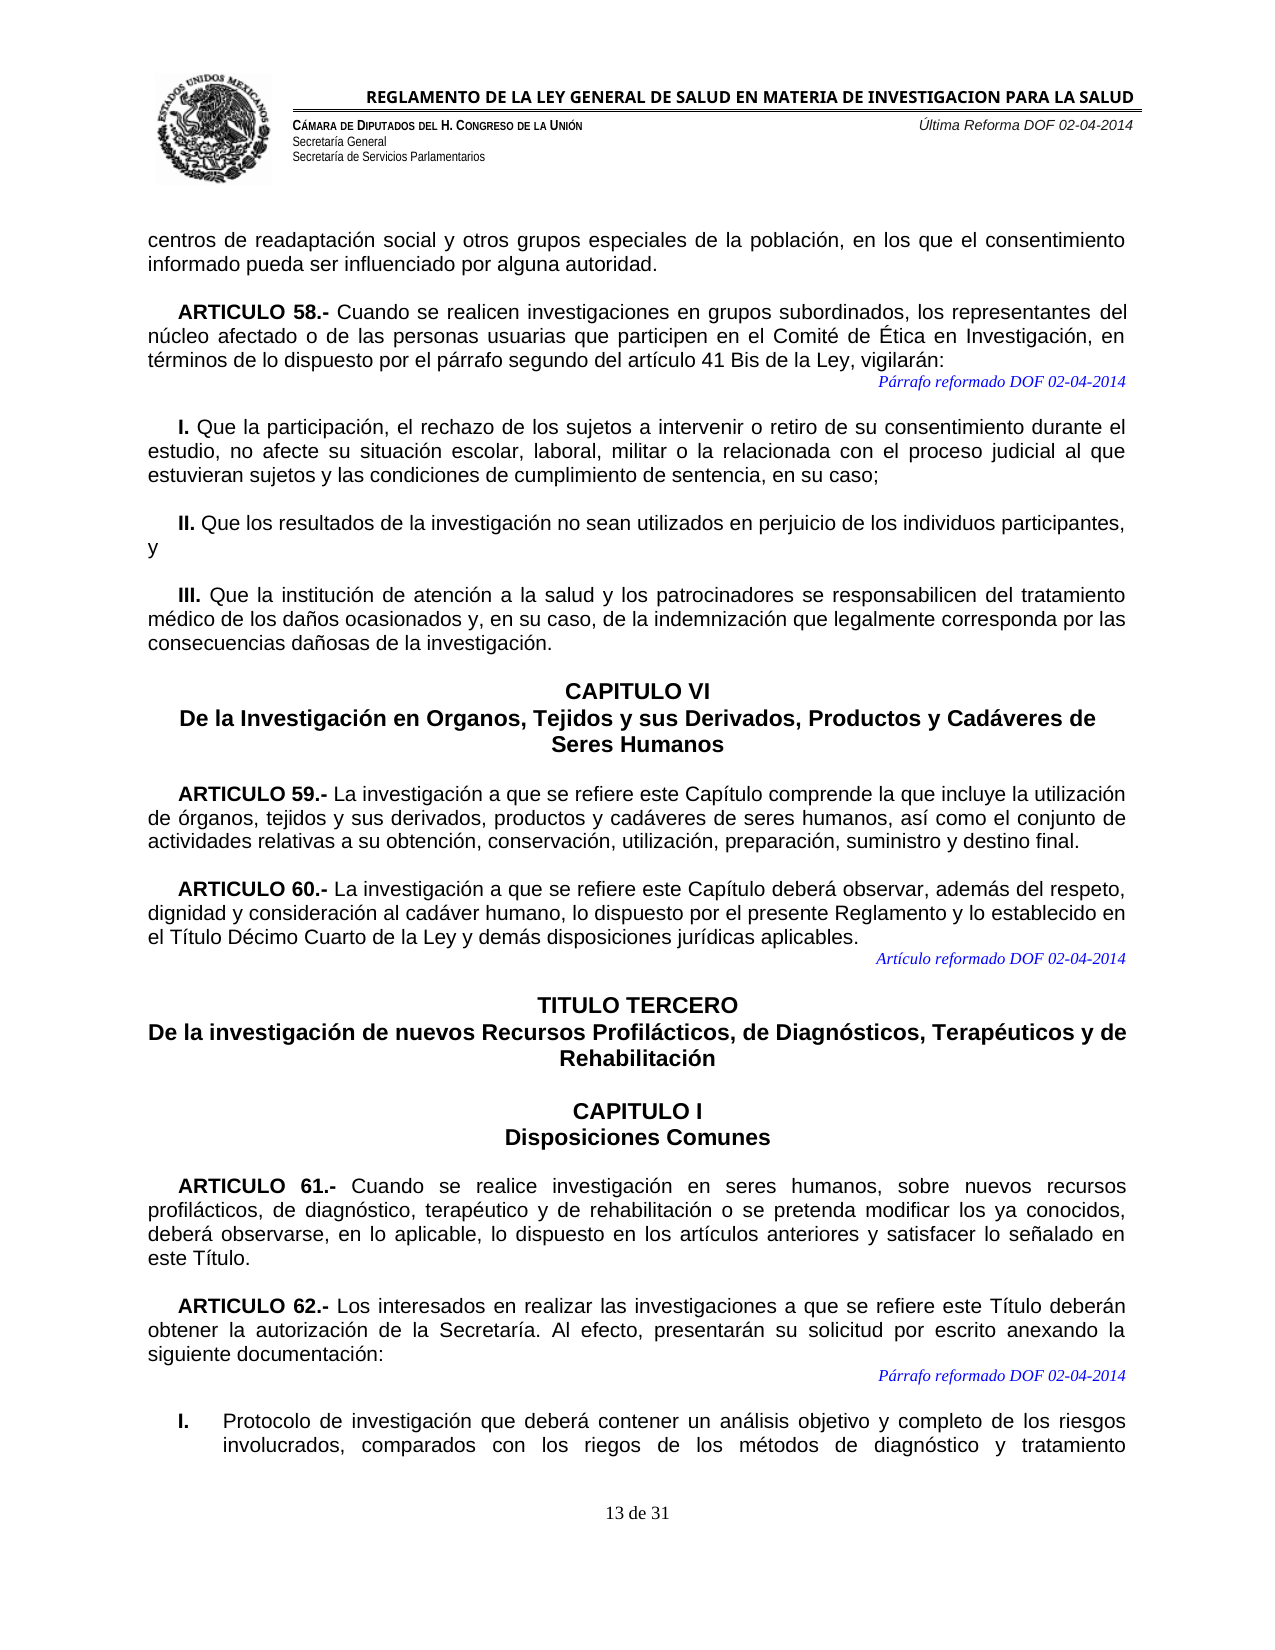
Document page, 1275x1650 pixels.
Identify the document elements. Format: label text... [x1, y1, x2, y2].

text ARTICULO 61.- Cuando se realice investigación en seres humanos, sobre nuevos recursos profilácticos, de diagnóstico, terapéutico y de rehabilitación o se pretenda modificar los ya conocidos, deberá observarse, en lo aplicable, lo dispuesto en los artículos anteriores y satisfacer lo señalado en este Título. [148, 1174, 1127, 1270]
text TITULO TERCERO [148, 992, 1127, 1018]
text II. Que los resultados de la investigación no sean utilizados en perjuicio de los individuos participantes, y [148, 511, 1127, 558]
text III. Que la institución de atención a la salud y los patrocinadores se responsabilicen del tratamiento médico de los daños ocasionados y, en su caso, de la indemnización que legalmente corresponda por las consecuencias dañosas de la investigación. [148, 582, 1127, 654]
text I. Protocolo de investigación que deberá contener un análisis objetivo y completo de los riesgos involucrados, comparados con los riegos de los métodos de diagnóstico y tratamiento [178, 1409, 1127, 1457]
text Disposiciones Comunes [148, 1124, 1127, 1150]
text CAPITULO VI [148, 678, 1127, 705]
text De la investigación de nuevos Recursos Profilácticos, de Diagnósticos, Terapéuticos y de Rehabilitación [148, 1018, 1127, 1071]
text Párrafo reformado DOF 02-04-2014 [148, 372, 1127, 391]
text CAPITULO I [148, 1098, 1127, 1124]
text De la Investigación en Organos, Tejidos y sus Derivados, Productos y Cadáveres de Seres Humanos [148, 705, 1127, 757]
text ARTICULO 58.- Cuando se realicen investigaciones en grupos subordinados, los representantes del núcleo afectado o de las personas usuarias que participen en el Comité de Ética en Investigación, en términos de lo dispuesto por el párrafo segundo del artículo 41 Bis de la Ley, vigilarán: [148, 300, 1127, 372]
text centros de readaptación social y otros grupos especiales de la población, en los que el consentimiento informado pueda ser influenciado por alguna autoridad. [148, 228, 1127, 276]
text Párrafo reformado DOF 02-04-2014 [148, 1366, 1127, 1385]
text I. Que la participación, el rechazo de los sujetos a intervenir o retiro de su consentimiento durante el estudio, no afecte su situación escolar, laboral, militar o la relacionada con el proceso judicial al que estuvieran sujetos y las condiciones de cumplimiento de sentencia, en su caso; [148, 415, 1127, 487]
text Artículo reformado DOF 02-04-2014 [148, 949, 1127, 968]
text ARTICULO 62.- Los interesados en realizar las investigaciones a que se refiere este Título deberán obtener la autorización de la Secretaría. Al efecto, presentarán su solicitud por escrito anexando la siguiente documentación: [148, 1294, 1127, 1366]
text ARTICULO 59.- La investigación a que se refiere este Capítulo comprende la que incluye la utilización de órganos, tejidos y sus derivados, productos y cadáveres de seres humanos, así como el conjunto de actividades relativas a su obtención, conservación, utilización, preparación, suministro y destino final. [148, 781, 1127, 853]
text ARTICULO 60.- La investigación a que se refiere este Capítulo deberá observar, además del respeto, dignidad y consideración al cadáver humano, lo dispuesto por el presente Reglamento y lo establecido en el Título Décimo Cuarto de la Ley y demás disposiciones jurídicas aplicables. [148, 877, 1127, 949]
